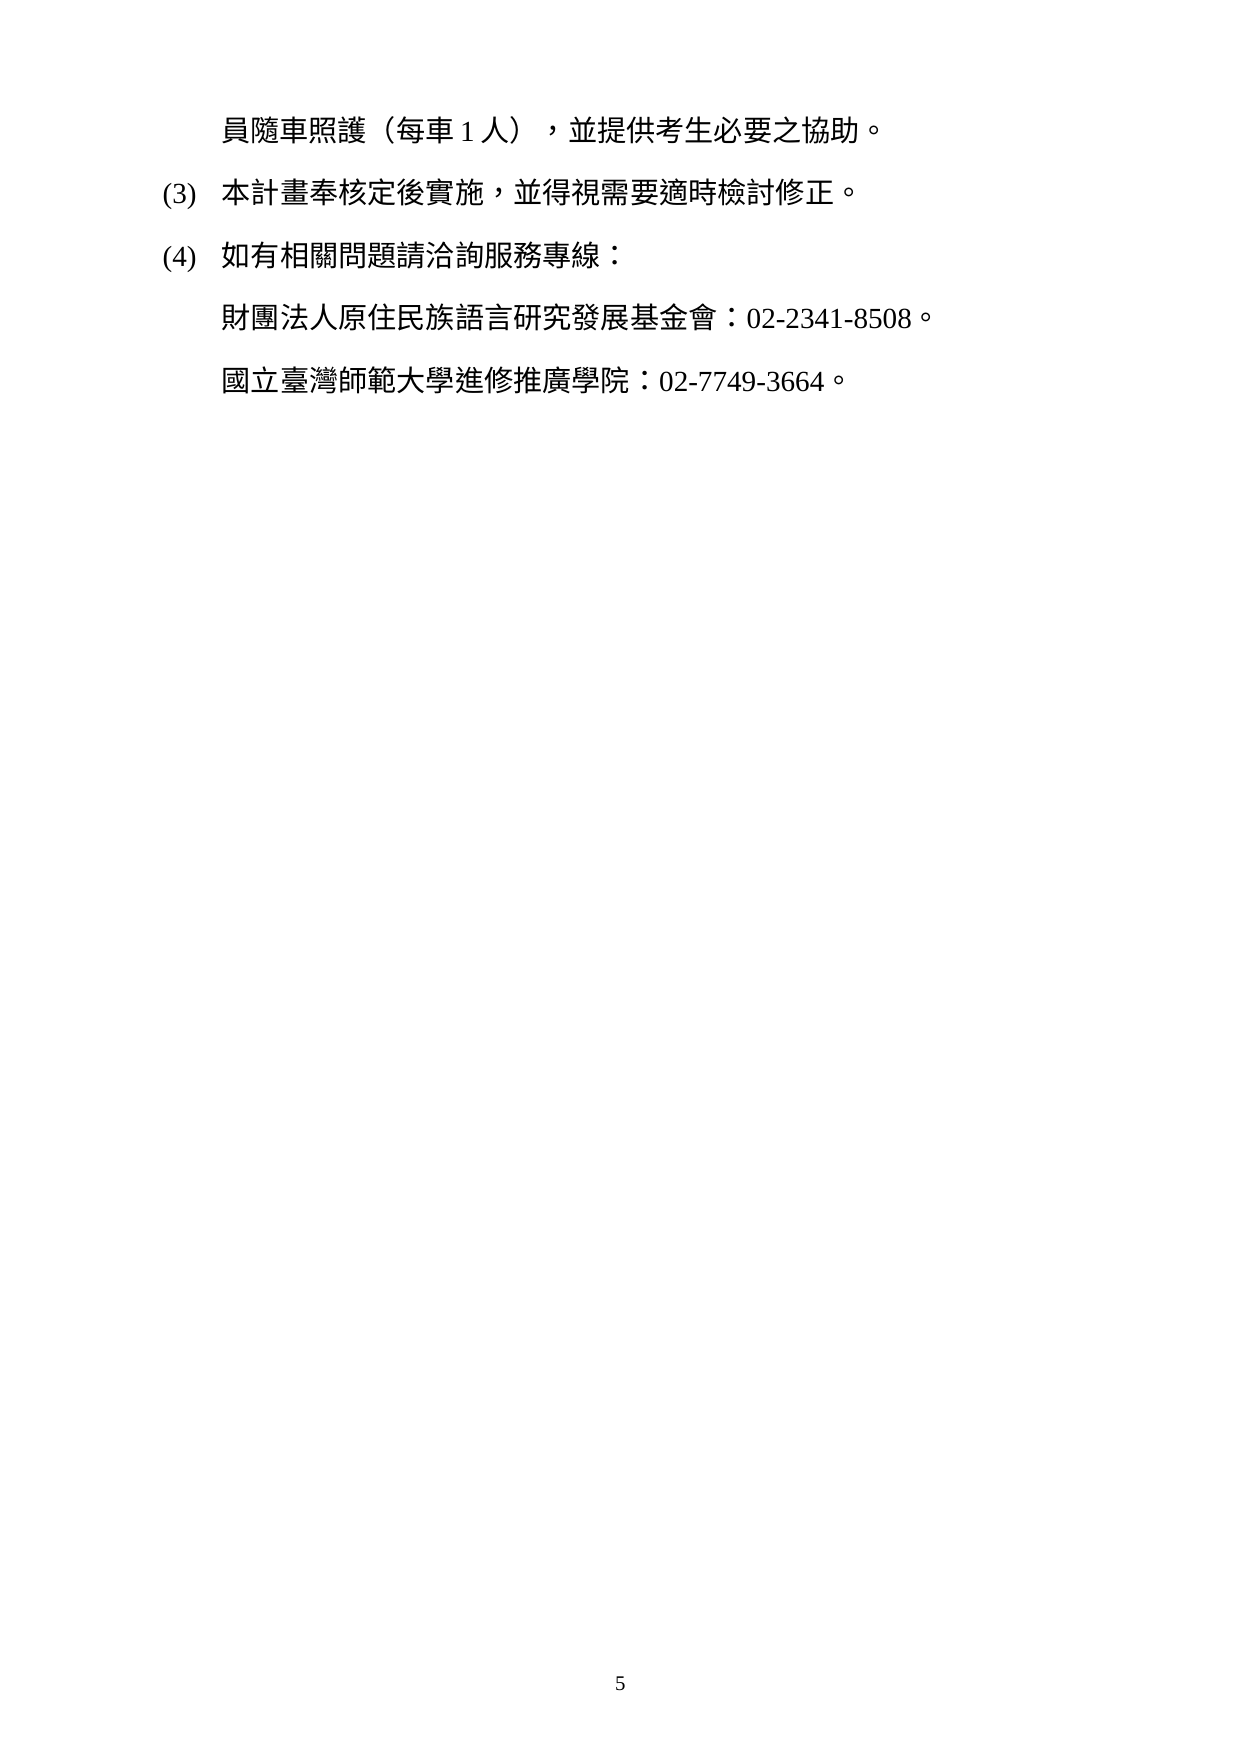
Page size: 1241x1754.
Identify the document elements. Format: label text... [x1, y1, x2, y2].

list 如有相關問題請洽詢服務專線： [162, 212, 1122, 274]
list 員隨車照護（每車1人），並提供考生必要之協助。 [162, 87, 1122, 149]
text 國立臺灣師範大學進修推廣學院：02-7749-3664。 [118, 337, 1122, 399]
list 本計畫奉核定後實施，並得視需要適時檢討修正。 [162, 149, 1122, 212]
text 財團法人原住民族語言研究發展基金會：02-2341-8508。 [118, 274, 1122, 337]
